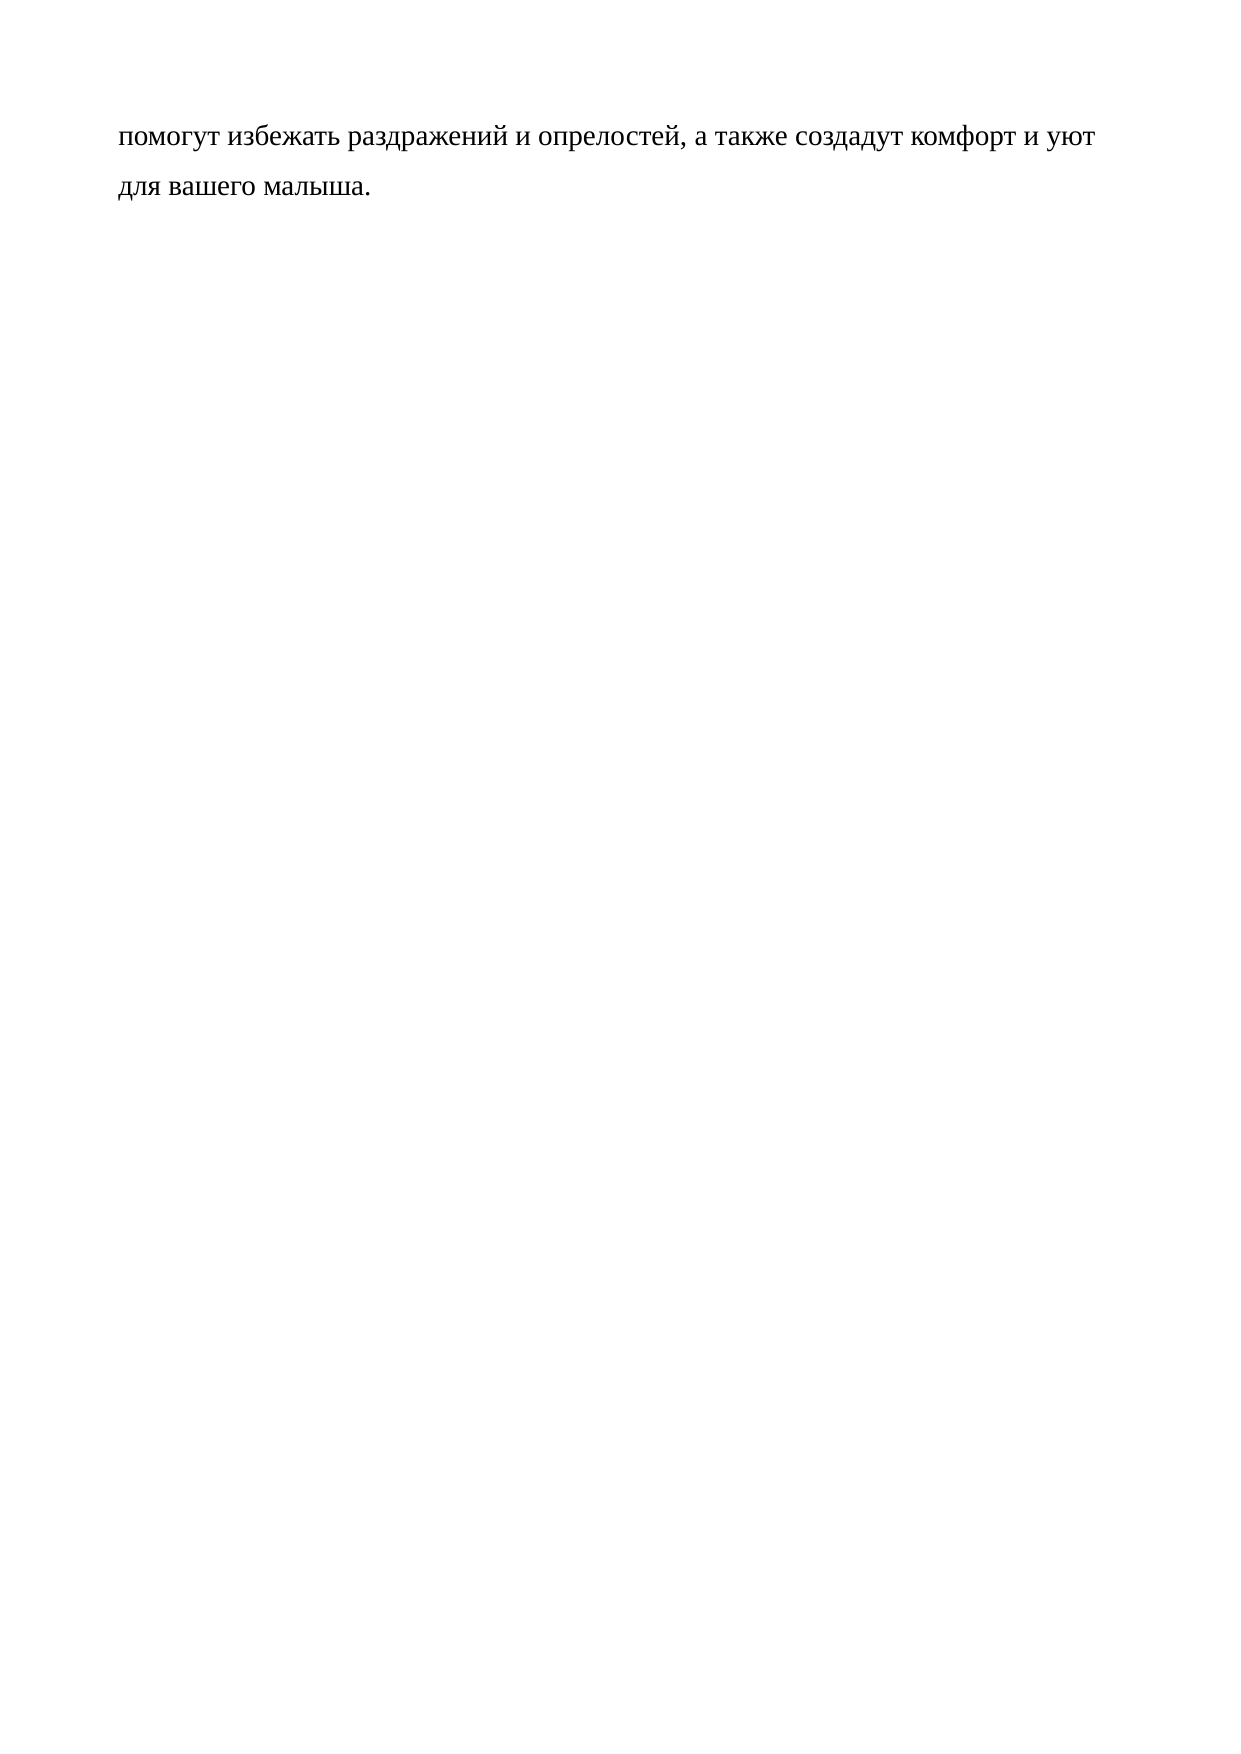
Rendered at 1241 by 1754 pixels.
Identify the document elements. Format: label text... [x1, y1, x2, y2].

text помогут избежать раздражений и опрелостей, а также создадут комфорт и уют для вашего малыша. [118, 118, 1122, 202]
